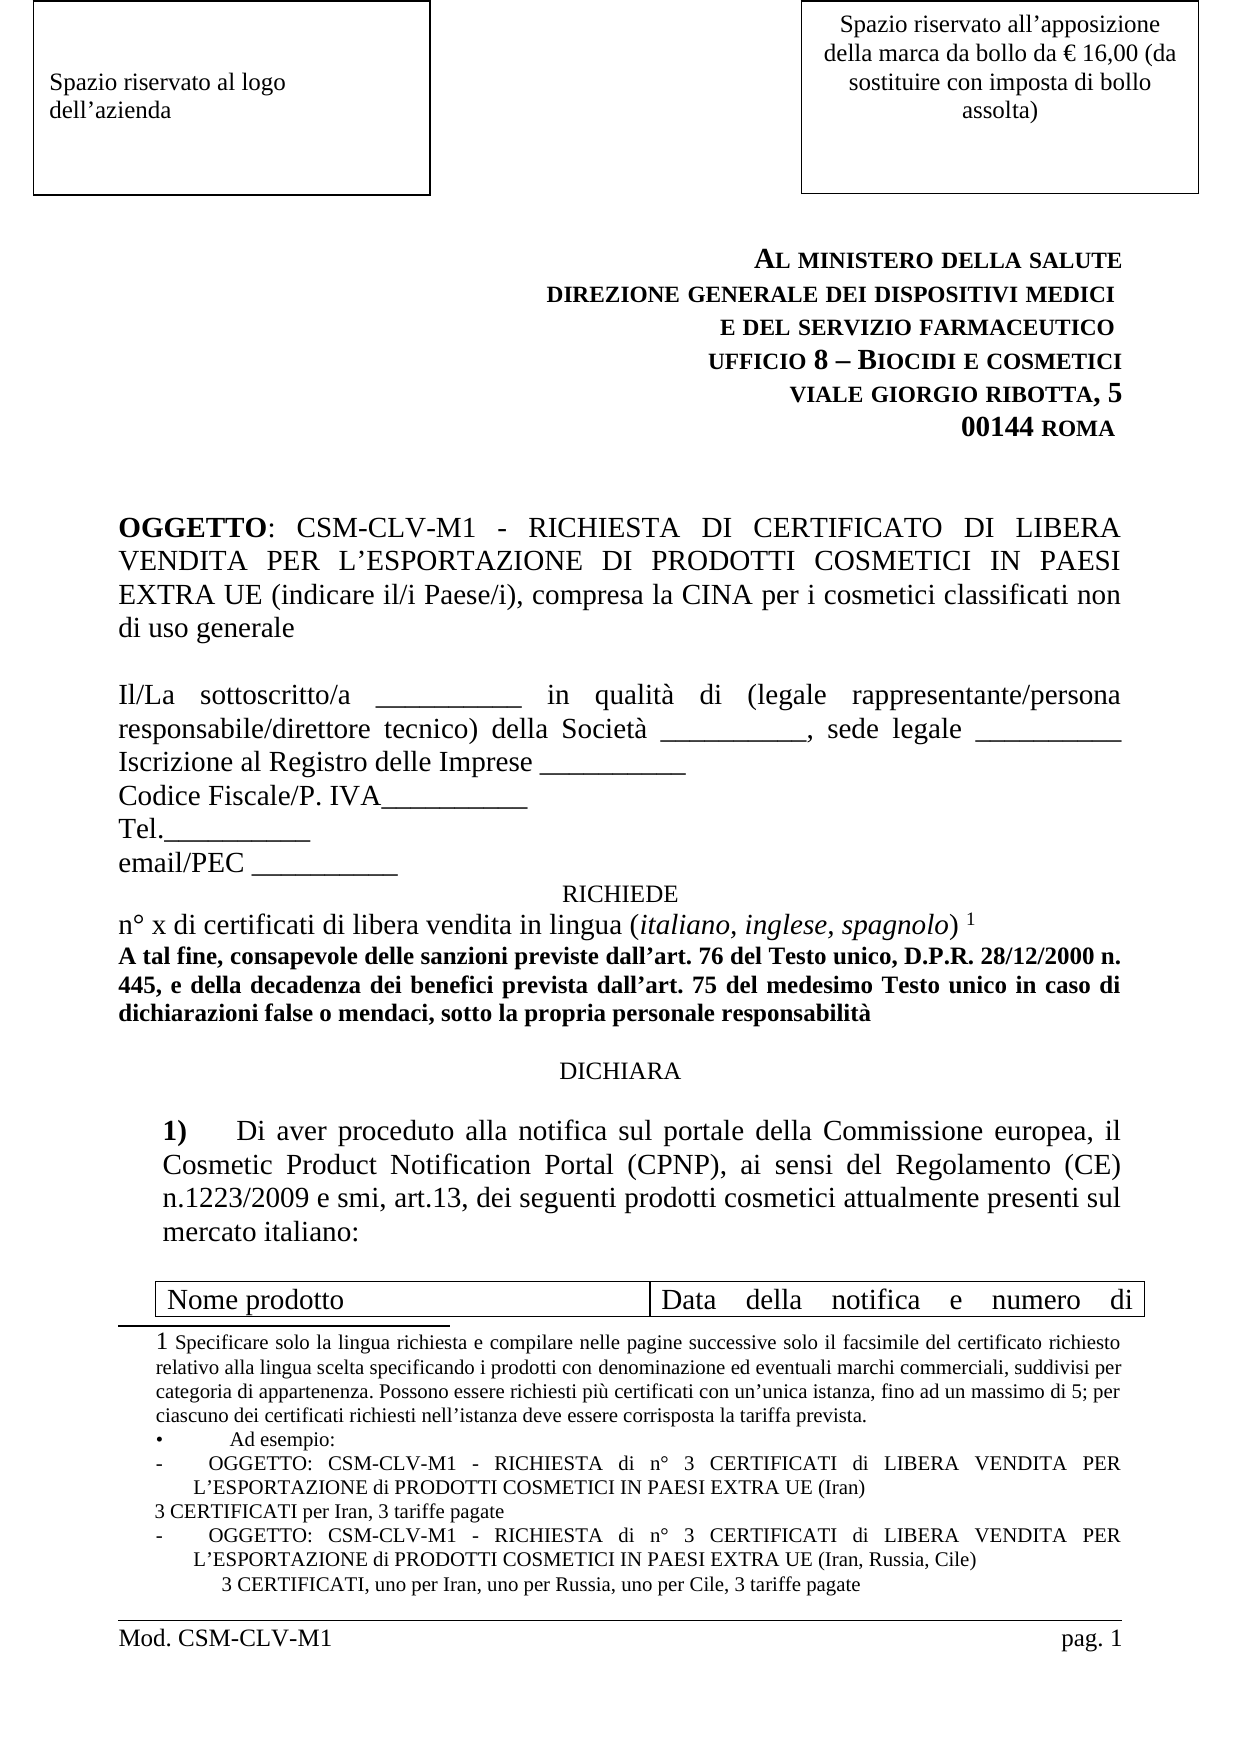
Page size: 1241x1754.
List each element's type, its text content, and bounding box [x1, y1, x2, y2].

text OGGETTO: CSM-CLV-M1 - RICHIESTA DI CERTIFICATO DI LIBERA VENDITA PER L’ESPORTAZIONE DI PRODOTTI COSMETICI IN PAESI EXTRA UE (indicare il/i Paese/i), compresa la CINA per i cosmetici classificati non di uso generale [118, 510, 1122, 644]
text Codice Fiscale/P. IVA__________ [118, 778, 1122, 812]
text + [34, 2, 429, 194]
subtitle RICHIEDE [118, 879, 1122, 907]
text Spazio riservato all’apposizione della marca da bollo da € 16,00 (da sostituire con imposta di bollo assolta) [817, 9, 1183, 124]
text • Ad esempio: [156, 1427, 1122, 1451]
text 3 CERTIFICATI, uno per Iran, uno per Russia, uno per Cile, 3 tariffe pagate [148, 1571, 1122, 1596]
subtitle direzione generale dei dispositivi medici [118, 275, 1122, 308]
list OGGETTO: CSM-CLV-M1 - RICHIESTA di n° 3 CERTIFICATI di LIBERA VENDITA PER L’ESPORTAZIONE di PRODOTTI COSMETICI IN PAESI EXTRA UE (Iran, Russia, Cile) [156, 1523, 1122, 1571]
list Di aver proceduto alla notifica sul portale della Commissione europea, il Cosmetic Product Notification Portal (CPNP), ai sensi del Regolamento (CE) n.1223/2009 e smi, art.13, dei seguenti prodotti cosmetici attualmente presenti sul mercato italiano: [162, 1113, 1122, 1248]
list OGGETTO: CSM-CLV-M1 - RICHIESTA di n° 3 CERTIFICATI di LIBERA VENDITA PER L’ESPORTAZIONE di PRODOTTI COSMETICI IN PAESI EXTRA UE (Iran) [156, 1451, 1122, 1499]
subtitle Al ministero della salute [118, 241, 1122, 275]
text Tel.__________ [118, 812, 1122, 845]
text email/PEC __________ [118, 845, 1122, 879]
subtitle viale giorgio ribotta, 5 [118, 376, 1122, 409]
text Specificare solo la lingua richiesta e compilare nelle pagine successive solo il facsimile del certificato richiesto relativo alla lingua scelta specificando i prodotti con denominazione ed eventuali marchi commerciali, suddivisi per categoria di appartenenza. Possono essere richiesti più certificati con un’unica istanza, fino ad un massimo di 5; per ciascuno dei certificati richiesti nell’istanza deve essere corrisposta la tariffa prevista. [156, 1326, 1122, 1427]
subtitle e del servizio farmaceutico [118, 308, 1122, 342]
subtitle n° x di certificati di libera vendita in lingua (italiano, inglese, spagnolo) [118, 907, 1122, 941]
subtitle 00144 roma [118, 409, 1122, 443]
text Il/La sottoscritto/a __________ in qualità di (legale rappresentante/persona responsabile/direttore tecnico) della Società __________, sede legale __________ Iscrizione al Registro delle Imprese __________ [118, 677, 1122, 778]
table_header Nome prodotto [156, 1282, 649, 1316]
text 3 CERTIFICATI per Iran, 3 tariffe pagate [118, 1499, 1122, 1523]
text A tal fine, consapevole delle sanzioni previste dall’art. 76 del Testo unico, D.P.R. 28/12/2000 n. 445, e della decadenza dei benefici prevista dall’art. 75 del medesimo Testo unico in caso di dichiarazioni false o mendaci, sotto la propria personale responsabilità [118, 941, 1122, 1027]
text Spazio riservato al logo dell’azienda [49, 67, 414, 124]
text + [431, 74, 801, 107]
subtitle DICHIARA [118, 1056, 1122, 1085]
text + [802, 2, 1198, 193]
table_header Data della notifica e numero di [651, 1282, 1144, 1316]
subtitle ufficio 8 – Biocidi e cosmetici [118, 342, 1122, 376]
